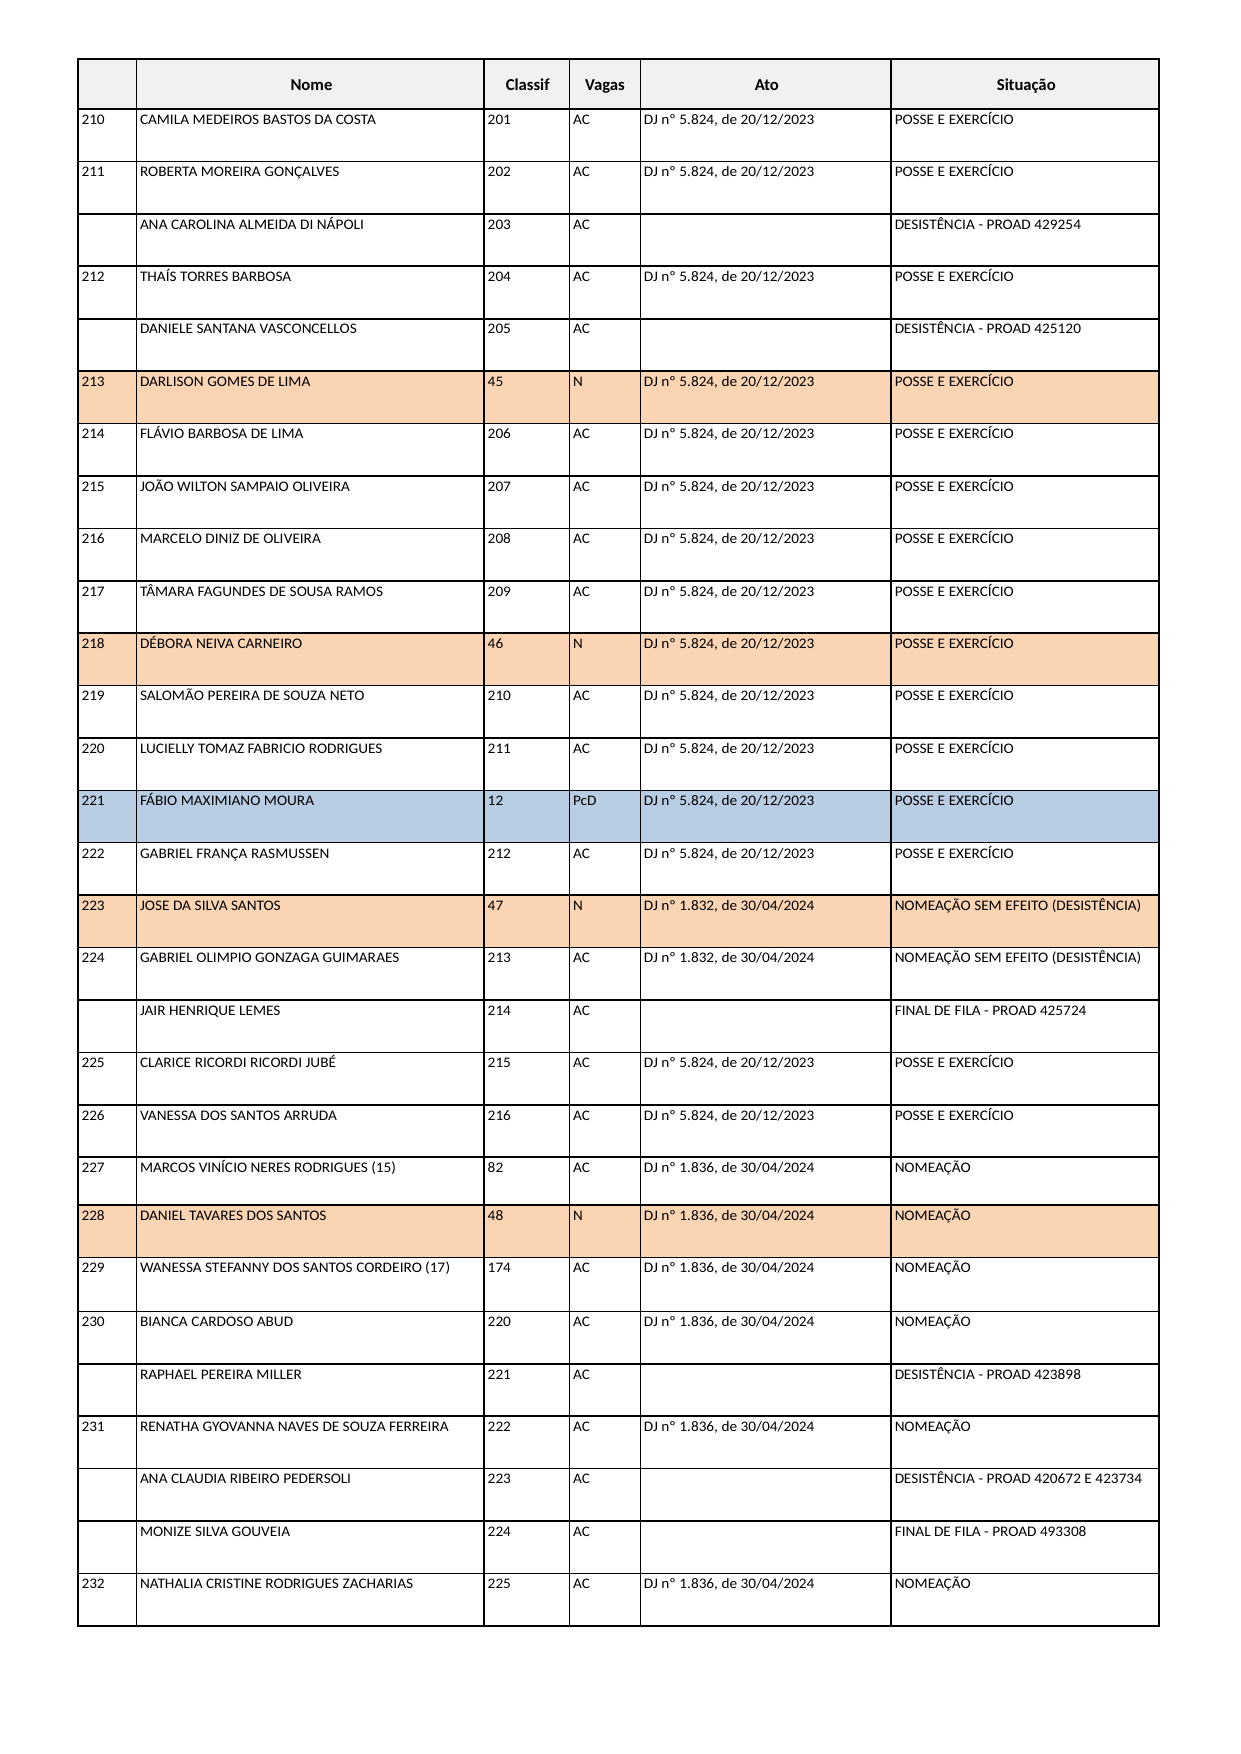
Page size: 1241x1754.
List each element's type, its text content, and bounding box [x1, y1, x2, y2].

table_cell DANIELE SANTANA VASCONCELLOS [137, 320, 483, 370]
table_cell N [570, 896, 640, 947]
table_cell 205 [485, 320, 569, 370]
table_cell 220 [79, 739, 136, 789]
table_cell RAPHAEL PEREIRA MILLER [137, 1365, 483, 1415]
table_cell POSSE E EXERCÍCIO [892, 372, 1158, 423]
table_cell 210 [79, 110, 136, 161]
table_cell AC [570, 162, 640, 213]
table_cell 212 [79, 267, 136, 318]
table_cell JAIR HENRIQUE LEMES [137, 1001, 483, 1051]
table_cell [79, 1001, 136, 1051]
table_cell 214 [79, 424, 136, 475]
table_cell 204 [485, 267, 569, 318]
table_cell AC [570, 1001, 640, 1051]
table_cell CAMILA MEDEIROS BASTOS DA COSTA [137, 110, 483, 161]
table_cell MARCELO DINIZ DE OLIVEIRA [137, 529, 483, 580]
table_cell 215 [485, 1053, 569, 1104]
table_cell 211 [79, 162, 136, 213]
table_cell DJ nº 1.832, de 30/04/2024 [641, 948, 890, 999]
table_cell DJ nº 5.824, de 20/12/2023 [641, 424, 890, 475]
table_cell NOMEAÇÃO [892, 1417, 1158, 1468]
table_cell AC [570, 477, 640, 527]
table_cell AC [570, 320, 640, 370]
table_cell VANESSA DOS SANTOS ARRUDA [137, 1106, 483, 1156]
table_cell POSSE E EXERCÍCIO [892, 791, 1158, 842]
table_cell 48 [485, 1206, 569, 1257]
table_cell DJ nº 1.832, de 30/04/2024 [641, 896, 890, 947]
table_cell THAÍS TORRES BARBOSA [137, 267, 483, 318]
table_cell DANIEL TAVARES DOS SANTOS [137, 1206, 483, 1257]
table_cell N [570, 634, 640, 685]
table_cell DESISTÊNCIA - PROAD 423898 [892, 1365, 1158, 1415]
table_cell SALOMÃO PEREIRA DE SOUZA NETO [137, 686, 483, 737]
table_cell CLARICE RICORDI RICORDI JUBÉ [137, 1053, 483, 1104]
table_cell GABRIEL FRANÇA RASMUSSEN [137, 843, 483, 894]
table_cell POSSE E EXERCÍCIO [892, 1106, 1158, 1156]
table_header Nome [137, 60, 483, 108]
table_cell 223 [79, 896, 136, 947]
table_cell AC [570, 948, 640, 999]
table_cell 206 [485, 424, 569, 475]
table_cell 225 [485, 1574, 569, 1625]
table_cell DJ nº 5.824, de 20/12/2023 [641, 477, 890, 527]
table_cell LUCIELLY TOMAZ FABRICIO RODRIGUES [137, 739, 483, 789]
table_cell [79, 215, 136, 265]
table_cell DÉBORA NEIVA CARNEIRO [137, 634, 483, 685]
table_cell POSSE E EXERCÍCIO [892, 1053, 1158, 1104]
table_header Classif [485, 60, 569, 108]
table_cell DJ nº 1.836, de 30/04/2024 [641, 1206, 890, 1257]
table_cell AC [570, 1053, 640, 1104]
table_cell WANESSA STEFANNY DOS SANTOS CORDEIRO (17) [137, 1258, 483, 1311]
table_cell AC [570, 215, 640, 265]
table_cell 45 [485, 372, 569, 423]
table_cell 227 [79, 1158, 136, 1204]
table_cell AC [570, 424, 640, 475]
table_cell DESISTÊNCIA - PROAD 420672 E 423734 [892, 1469, 1158, 1520]
table_header [79, 60, 136, 108]
table_cell NOMEAÇÃO SEM EFEITO (DESISTÊNCIA) [892, 948, 1158, 999]
table_cell [641, 1522, 890, 1572]
table_cell 226 [79, 1106, 136, 1156]
table_cell POSSE E EXERCÍCIO [892, 267, 1158, 318]
table_cell POSSE E EXERCÍCIO [892, 634, 1158, 685]
table_cell POSSE E EXERCÍCIO [892, 424, 1158, 475]
table_cell AC [570, 1365, 640, 1415]
table_cell DJ nº 5.824, de 20/12/2023 [641, 110, 890, 161]
table_cell ANA CLAUDIA RIBEIRO PEDERSOLI [137, 1469, 483, 1520]
table_cell 209 [485, 582, 569, 632]
table_cell GABRIEL OLIMPIO GONZAGA GUIMARAES [137, 948, 483, 999]
table_cell [641, 320, 890, 370]
table_cell [79, 320, 136, 370]
table_cell 230 [79, 1312, 136, 1363]
table_cell 223 [485, 1469, 569, 1520]
table_cell DJ nº 5.824, de 20/12/2023 [641, 267, 890, 318]
table_cell AC [570, 1469, 640, 1520]
table_cell AC [570, 1522, 640, 1572]
table_cell DJ nº 5.824, de 20/12/2023 [641, 529, 890, 580]
table_cell 231 [79, 1417, 136, 1468]
table_cell 228 [79, 1206, 136, 1257]
table_cell 216 [485, 1106, 569, 1156]
table_cell NOMEAÇÃO [892, 1258, 1158, 1311]
table_cell MONIZE SILVA GOUVEIA [137, 1522, 483, 1572]
table_cell 225 [79, 1053, 136, 1104]
table_cell RENATHA GYOVANNA NAVES DE SOUZA FERREIRA [137, 1417, 483, 1468]
table_cell AC [570, 843, 640, 894]
table_cell DJ nº 5.824, de 20/12/2023 [641, 372, 890, 423]
table_cell DJ nº 1.836, de 30/04/2024 [641, 1312, 890, 1363]
table_cell 218 [79, 634, 136, 685]
table_cell NOMEAÇÃO [892, 1312, 1158, 1363]
table_cell NOMEAÇÃO [892, 1206, 1158, 1257]
table_cell 217 [79, 582, 136, 632]
table_cell [641, 215, 890, 265]
table_header Situação [892, 60, 1158, 108]
table_cell DJ nº 5.824, de 20/12/2023 [641, 1106, 890, 1156]
table_cell 216 [79, 529, 136, 580]
table_cell DJ nº 1.836, de 30/04/2024 [641, 1574, 890, 1625]
table_cell 174 [485, 1258, 569, 1311]
table_cell POSSE E EXERCÍCIO [892, 686, 1158, 737]
table_cell NOMEAÇÃO SEM EFEITO (DESISTÊNCIA) [892, 896, 1158, 947]
table_cell DJ nº 5.824, de 20/12/2023 [641, 739, 890, 789]
table_cell 12 [485, 791, 569, 842]
table_cell DJ nº 1.836, de 30/04/2024 [641, 1158, 890, 1204]
table_cell FINAL DE FILA - PROAD 493308 [892, 1522, 1158, 1572]
table_cell [79, 1469, 136, 1520]
table_cell JOSE DA SILVA SANTOS [137, 896, 483, 947]
table_cell TÂMARA FAGUNDES DE SOUSA RAMOS [137, 582, 483, 632]
table_cell DARLISON GOMES DE LIMA [137, 372, 483, 423]
table_cell 202 [485, 162, 569, 213]
table_cell JOÃO WILTON SAMPAIO OLIVEIRA [137, 477, 483, 527]
table_cell FÁBIO MAXIMIANO MOURA [137, 791, 483, 842]
table_cell 224 [485, 1522, 569, 1572]
table_cell 224 [79, 948, 136, 999]
table_cell DJ nº 5.824, de 20/12/2023 [641, 791, 890, 842]
table_cell FINAL DE FILA - PROAD 425724 [892, 1001, 1158, 1051]
table_cell 201 [485, 110, 569, 161]
table_cell AC [570, 1574, 640, 1625]
table_cell PcD [570, 791, 640, 842]
table_cell 222 [79, 843, 136, 894]
table_cell POSSE E EXERCÍCIO [892, 529, 1158, 580]
table_cell 219 [79, 686, 136, 737]
table_cell POSSE E EXERCÍCIO [892, 843, 1158, 894]
table_cell DJ nº 5.824, de 20/12/2023 [641, 1053, 890, 1104]
table_cell 221 [485, 1365, 569, 1415]
table_cell 207 [485, 477, 569, 527]
table_cell AC [570, 686, 640, 737]
table_cell 211 [485, 739, 569, 789]
table_cell BIANCA CARDOSO ABUD [137, 1312, 483, 1363]
table_cell NATHALIA CRISTINE RODRIGUES ZACHARIAS [137, 1574, 483, 1625]
table_cell POSSE E EXERCÍCIO [892, 739, 1158, 789]
table_cell 82 [485, 1158, 569, 1204]
table_cell 213 [485, 948, 569, 999]
table_cell NOMEAÇÃO [892, 1158, 1158, 1204]
table_cell FLÁVIO BARBOSA DE LIMA [137, 424, 483, 475]
table_cell 222 [485, 1417, 569, 1468]
table_cell AC [570, 1258, 640, 1311]
table_cell N [570, 1206, 640, 1257]
table_cell AC [570, 110, 640, 161]
table_cell AC [570, 267, 640, 318]
table_cell DJ nº 5.824, de 20/12/2023 [641, 582, 890, 632]
table_header Vagas [570, 60, 640, 108]
table_cell 215 [79, 477, 136, 527]
table_cell [641, 1365, 890, 1415]
table_cell AC [570, 582, 640, 632]
table_cell 210 [485, 686, 569, 737]
table_cell DJ nº 1.836, de 30/04/2024 [641, 1417, 890, 1468]
table_cell DESISTÊNCIA - PROAD 429254 [892, 215, 1158, 265]
table_cell POSSE E EXERCÍCIO [892, 582, 1158, 632]
table_cell 221 [79, 791, 136, 842]
table_cell DJ nº 5.824, de 20/12/2023 [641, 843, 890, 894]
table_cell 203 [485, 215, 569, 265]
table_cell AC [570, 739, 640, 789]
table_cell POSSE E EXERCÍCIO [892, 110, 1158, 161]
table_cell DJ nº 5.824, de 20/12/2023 [641, 162, 890, 213]
table_cell MARCOS VINÍCIO NERES RODRIGUES (15) [137, 1158, 483, 1204]
table_cell [79, 1365, 136, 1415]
table_cell AC [570, 1158, 640, 1204]
table_cell DJ nº 1.836, de 30/04/2024 [641, 1258, 890, 1311]
table_cell [641, 1001, 890, 1051]
table_cell AC [570, 1312, 640, 1363]
table_cell 229 [79, 1258, 136, 1311]
table_cell 47 [485, 896, 569, 947]
table_cell DJ nº 5.824, de 20/12/2023 [641, 634, 890, 685]
table_cell DESISTÊNCIA - PROAD 425120 [892, 320, 1158, 370]
table_header Ato [641, 60, 890, 108]
table_cell AC [570, 529, 640, 580]
table_cell AC [570, 1417, 640, 1468]
table_cell [641, 1469, 890, 1520]
table_cell AC [570, 1106, 640, 1156]
table_cell ROBERTA MOREIRA GONÇALVES [137, 162, 483, 213]
table_cell 232 [79, 1574, 136, 1625]
table_cell POSSE E EXERCÍCIO [892, 162, 1158, 213]
table_cell 220 [485, 1312, 569, 1363]
table_cell 213 [79, 372, 136, 423]
table_cell 46 [485, 634, 569, 685]
table_cell 208 [485, 529, 569, 580]
table_cell DJ nº 5.824, de 20/12/2023 [641, 686, 890, 737]
table_cell POSSE E EXERCÍCIO [892, 477, 1158, 527]
table_cell 212 [485, 843, 569, 894]
table_cell 214 [485, 1001, 569, 1051]
table_cell ANA CAROLINA ALMEIDA DI NÁPOLI [137, 215, 483, 265]
table_cell NOMEAÇÃO [892, 1574, 1158, 1625]
table_cell [79, 1522, 136, 1572]
table_cell N [570, 372, 640, 423]
